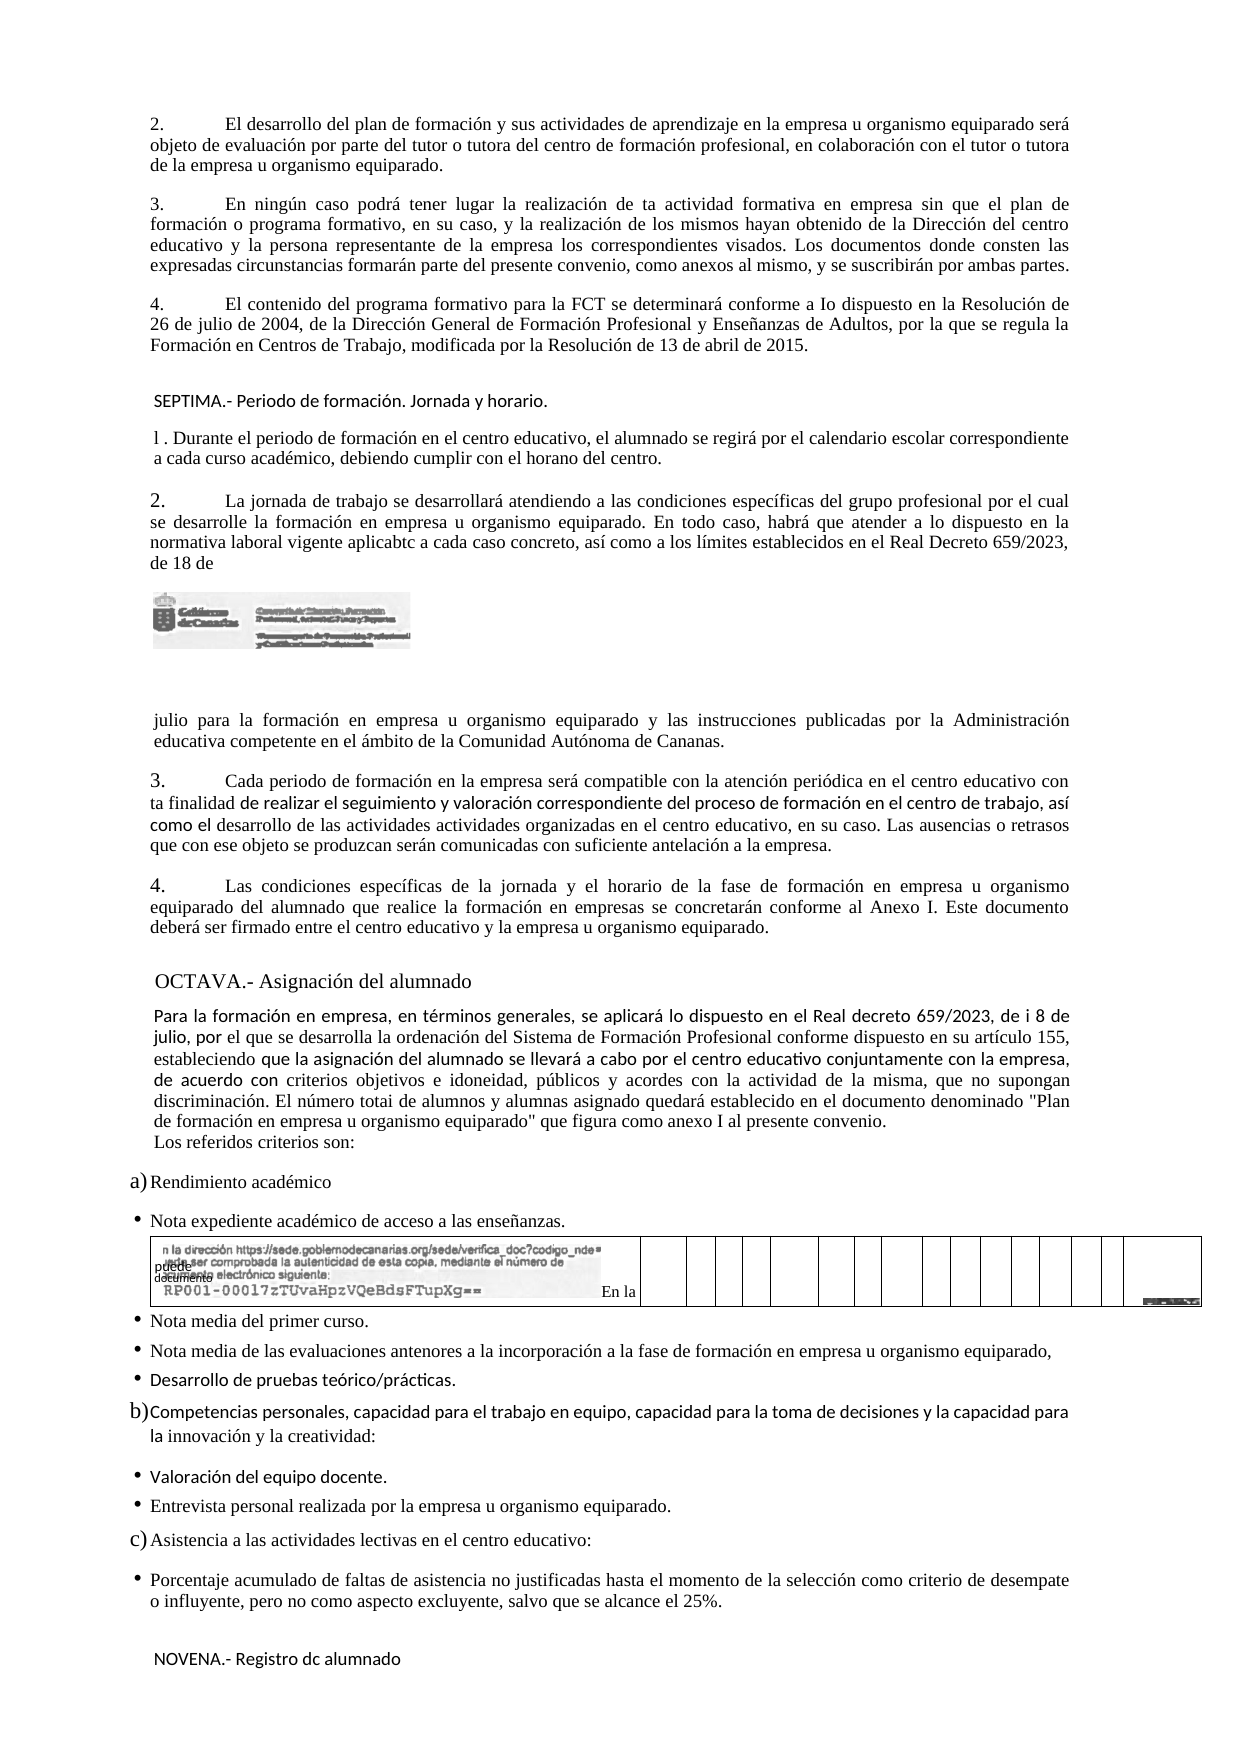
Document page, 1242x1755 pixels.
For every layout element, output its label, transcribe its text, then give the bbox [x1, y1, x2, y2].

list Rendimiento académico [129, 1169, 1071, 1193]
list Cada periodo de formación en la empresa será compatible con la atención periódica en el centro educativo con ta finalidad de realizar el seguimiento y valoración correspondiente del proceso de formación en el centro de trabajo, así como el desarrollo de las actividades actividades organizadas en el centro educativo, en su caso. Las ausencias o retrasos que con ese objeto se produzcan serán comunicadas con suficiente antelación a la empresa. [150, 770, 1071, 856]
list Entrevista personal realizada por la empresa u organismo equiparado. [133, 1490, 1071, 1517]
text Para la formación en empresa, en términos generales, se aplicará lo dispuesto en el Real decreto 659/2023, de i 8 de julio, por el que se desarrolla la ordenación del Sistema de Formación Profesional conforme dispuesto en su artículo 155, estableciendo que la asignación del alumnado se llevará a cabo por el centro educativo conjuntamente con la empresa, de acuerdo con criterios objetivos e idoneidad, públicos y acordes con la actividad de la misma, que no supongan discriminación. El número totai de alumnos y alumnas asignado quedará establecido en el documento denominado "Plan de formación en empresa u organismo equiparado" que figura como anexo I al presente convenio. [153, 1005, 1071, 1132]
table_header [855, 1237, 881, 1306]
list Nota expediente académico de acceso a las enseñanzas. [133, 1206, 1071, 1233]
list Desarrollo de pruebas teórico/prácticas. [133, 1363, 1071, 1392]
list Valoración del equipo docente. [133, 1460, 1071, 1489]
table_header [819, 1237, 854, 1306]
text l . Durante el periodo de formación en el centro educativo, el alumnado se regirá por el calendario escolar correspondiente a cada curso académico, debiendo cumplir con el horano del centro. [153, 428, 1071, 468]
table_header [687, 1237, 715, 1306]
list Competencias personales, capacidad para el trabajo en equipo, capacidad para la toma de decisiones y la capacidad para la innovación y la creatividad: [129, 1397, 1071, 1447]
list La jornada de trabajo se desarrollará atendiendo a las condiciones específicas del grupo profesional por el cual se desarrolle la formación en empresa u organismo equiparado. En todo caso, habrá que atender a lo dispuesto en la normativa laboral vigente aplicabtc a cada caso concreto, así como a los límites establecidos en el Real Decreto 659/2023, de 18 de [150, 490, 1071, 573]
list Asistencia a las actividades lectivas en el centro educativo: [129, 1527, 1071, 1552]
text NOVENA.- Registro dc alumnado [153, 1647, 1073, 1669]
table_header [882, 1237, 922, 1306]
table_header [1072, 1237, 1101, 1306]
table_header [641, 1237, 686, 1306]
text julio para la formación en empresa u organismo equiparado y las instrucciones publicadas por la Administración educativa competente en el ámbito de la Comunidad Autónoma de Cananas. [153, 711, 1071, 751]
table_header [1040, 1237, 1071, 1306]
text SEPTIMA.- Periodo de formación. Jornada y horario. [153, 389, 1073, 412]
list En ningún caso podrá tener lugar la realización de ta actividad formativa en empresa sin que el plan de formación o programa formativo, en su caso, y la realización de los mismos hayan obtenido de la Dirección del centro educativo y la persona representante de la empresa los correspondientes visados. Los documentos donde consten las expresadas circunstancias formarán parte del presente convenio, como anexos al mismo, y se suscribirán por ambas partes. [150, 194, 1071, 275]
text Los referidos criterios son: [153, 1132, 1071, 1152]
list Nota media del primer curso. [133, 1306, 1071, 1333]
table_header [743, 1237, 770, 1306]
list El desarrollo del plan de formación y sus actividades de aprendizaje en la empresa u organismo equiparado será objeto de evaluación por parte del tutor o tutora del centro de formación profesional, en colaboración con el tutor o tutora de la empresa u organismo equiparado. [150, 114, 1071, 175]
table_header [981, 1237, 1011, 1306]
table_header [1012, 1237, 1039, 1306]
list Las condiciones específicas de la jornada y el horario de la fase de formación en empresa u organismo equiparado del alumnado que realice la formación en empresas se concretarán conforme al Anexo I. Este documento deberá ser firmado entre el centro educativo y la empresa u organismo equiparado. [150, 875, 1071, 938]
list Nota media de las evaluaciones antenores a la incorporación a la fase de formación en empresa u organismo equiparado, [133, 1336, 1071, 1363]
subtitle OCTAVA.- Asignación del alumnado [154, 969, 930, 993]
table_header [771, 1237, 818, 1306]
list El contenido del programa formativo para la FCT se determinará conforme a Io dispuesto en la Resolución de 26 de julio de 2004, de la Dirección General de Formación Profesional y Enseñanzas de Adultos, por la que se regula la Formación en Centros de Trabajo, modificada por la Resolución de 13 de abril de 2015. [150, 294, 1071, 355]
list Porcentaje acumulado de faltas de asistencia no justificadas hasta el momento de la selección como criterio de desempate o influyente, pero no como aspecto excluyente, salvo que se alcance el 25%. [133, 1564, 1071, 1612]
table_header [923, 1237, 950, 1306]
table_header En la [151, 1237, 640, 1306]
table_header [1124, 1237, 1201, 1306]
table_header [1102, 1237, 1123, 1306]
table_header [951, 1237, 980, 1306]
table_header [716, 1237, 742, 1306]
